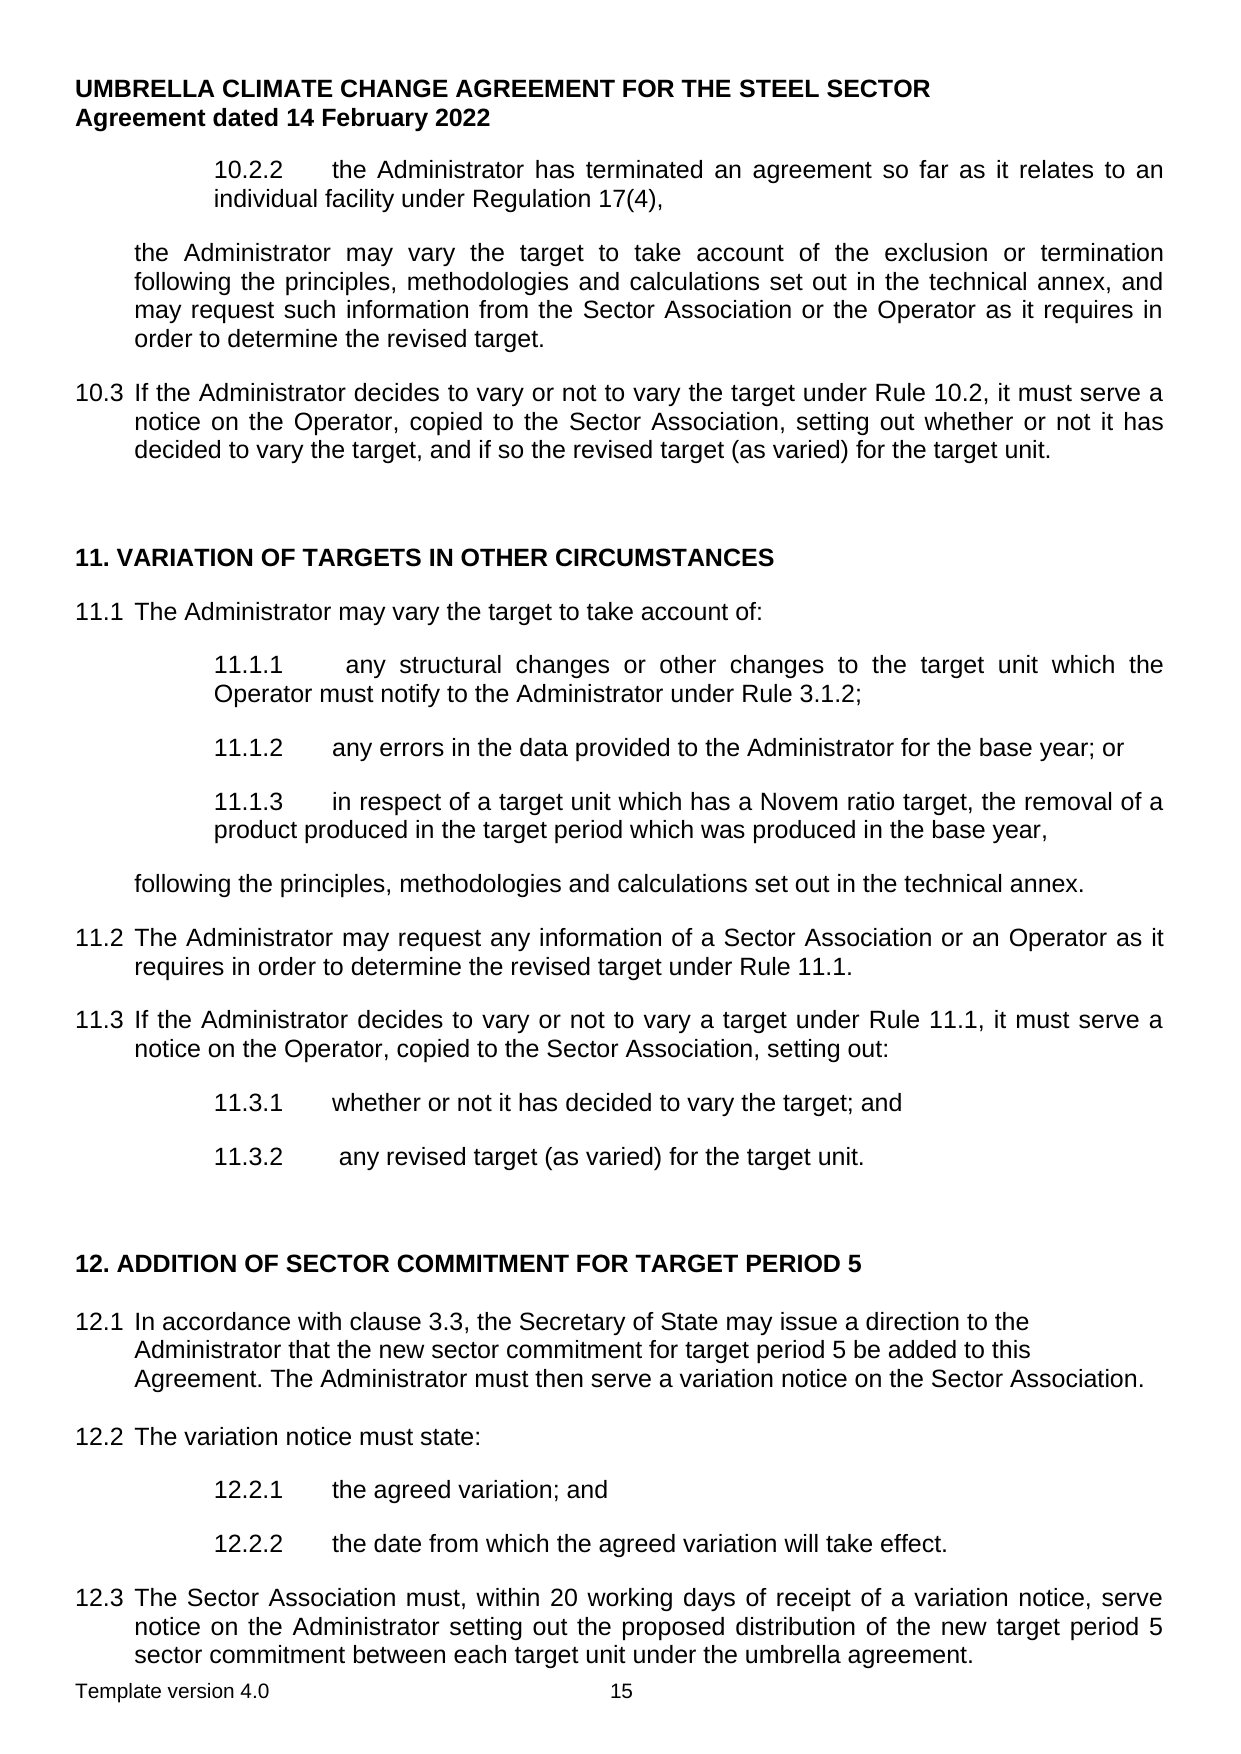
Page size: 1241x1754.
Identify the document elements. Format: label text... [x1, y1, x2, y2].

list The variation notice must state: [75, 1421, 1165, 1450]
list the date from which the agreed variation will take effect. [214, 1529, 1165, 1558]
list in respect of a target unit which has a Novem ratio target, the removal of a product produced in the target period which was produced in the base year, [214, 786, 1165, 844]
text following the principles, methodologies and calculations set out in the technical annex. [134, 869, 1165, 898]
list the Administrator has terminated an agreement so far as it relates to an individual facility under Regulation 17(4), [214, 155, 1165, 213]
list any revised target (as varied) for the target unit. [214, 1141, 1165, 1170]
list VARIATION OF TARGETS IN OTHER CIRCUMSTANCES [75, 543, 1165, 571]
list If the Administrator decides to vary or not to vary a target under Rule 11.1, it must serve a notice on the Operator, copied to the Sector Association, setting out: [75, 1005, 1165, 1063]
list In accordance with clause 3.3, the Secretary of State may issue a direction to the Administrator that the new sector commitment for target period 5 be added to this Agreement. The Administrator must then serve a variation notice on the Sector Association. [75, 1306, 1165, 1393]
list If the Administrator decides to vary or not to vary the target under Rule 10.2, it must serve a notice on the Operator, copied to the Sector Association, setting out whether or not it has decided to vary the target, and if so the revised target (as varied) for the target unit. [75, 378, 1165, 464]
text the Administrator may vary the target to take account of the exclusion or termination following the principles, methodologies and calculations set out in the technical annex, and may request such information from the Sector Association or the Operator as it requires in order to determine the revised target. [134, 238, 1165, 353]
list whether or not it has decided to vary the target; and [214, 1088, 1165, 1116]
list the agreed variation; and [214, 1475, 1165, 1504]
list The Sector Association must, within 20 working days of receipt of a variation notice, serve notice on the Administrator setting out the proposed distribution of the new target period 5 sector commitment between each target unit under the umbrella agreement. [75, 1583, 1165, 1669]
list any errors in the data provided to the Administrator for the base year; or [214, 733, 1165, 761]
list any structural changes or other changes to the target unit which the Operator must notify to the Administrator under Rule 3.1.2; [214, 650, 1165, 708]
list The Administrator may request any information of a Sector Association or an Operator as it requires in order to determine the revised target under Rule 11.1. [75, 923, 1165, 980]
list The Administrator may vary the target to take account of: [75, 596, 1165, 625]
list ADDITION OF SECTOR COMMITMENT FOR TARGET PERIOD 5 [75, 1249, 1165, 1278]
